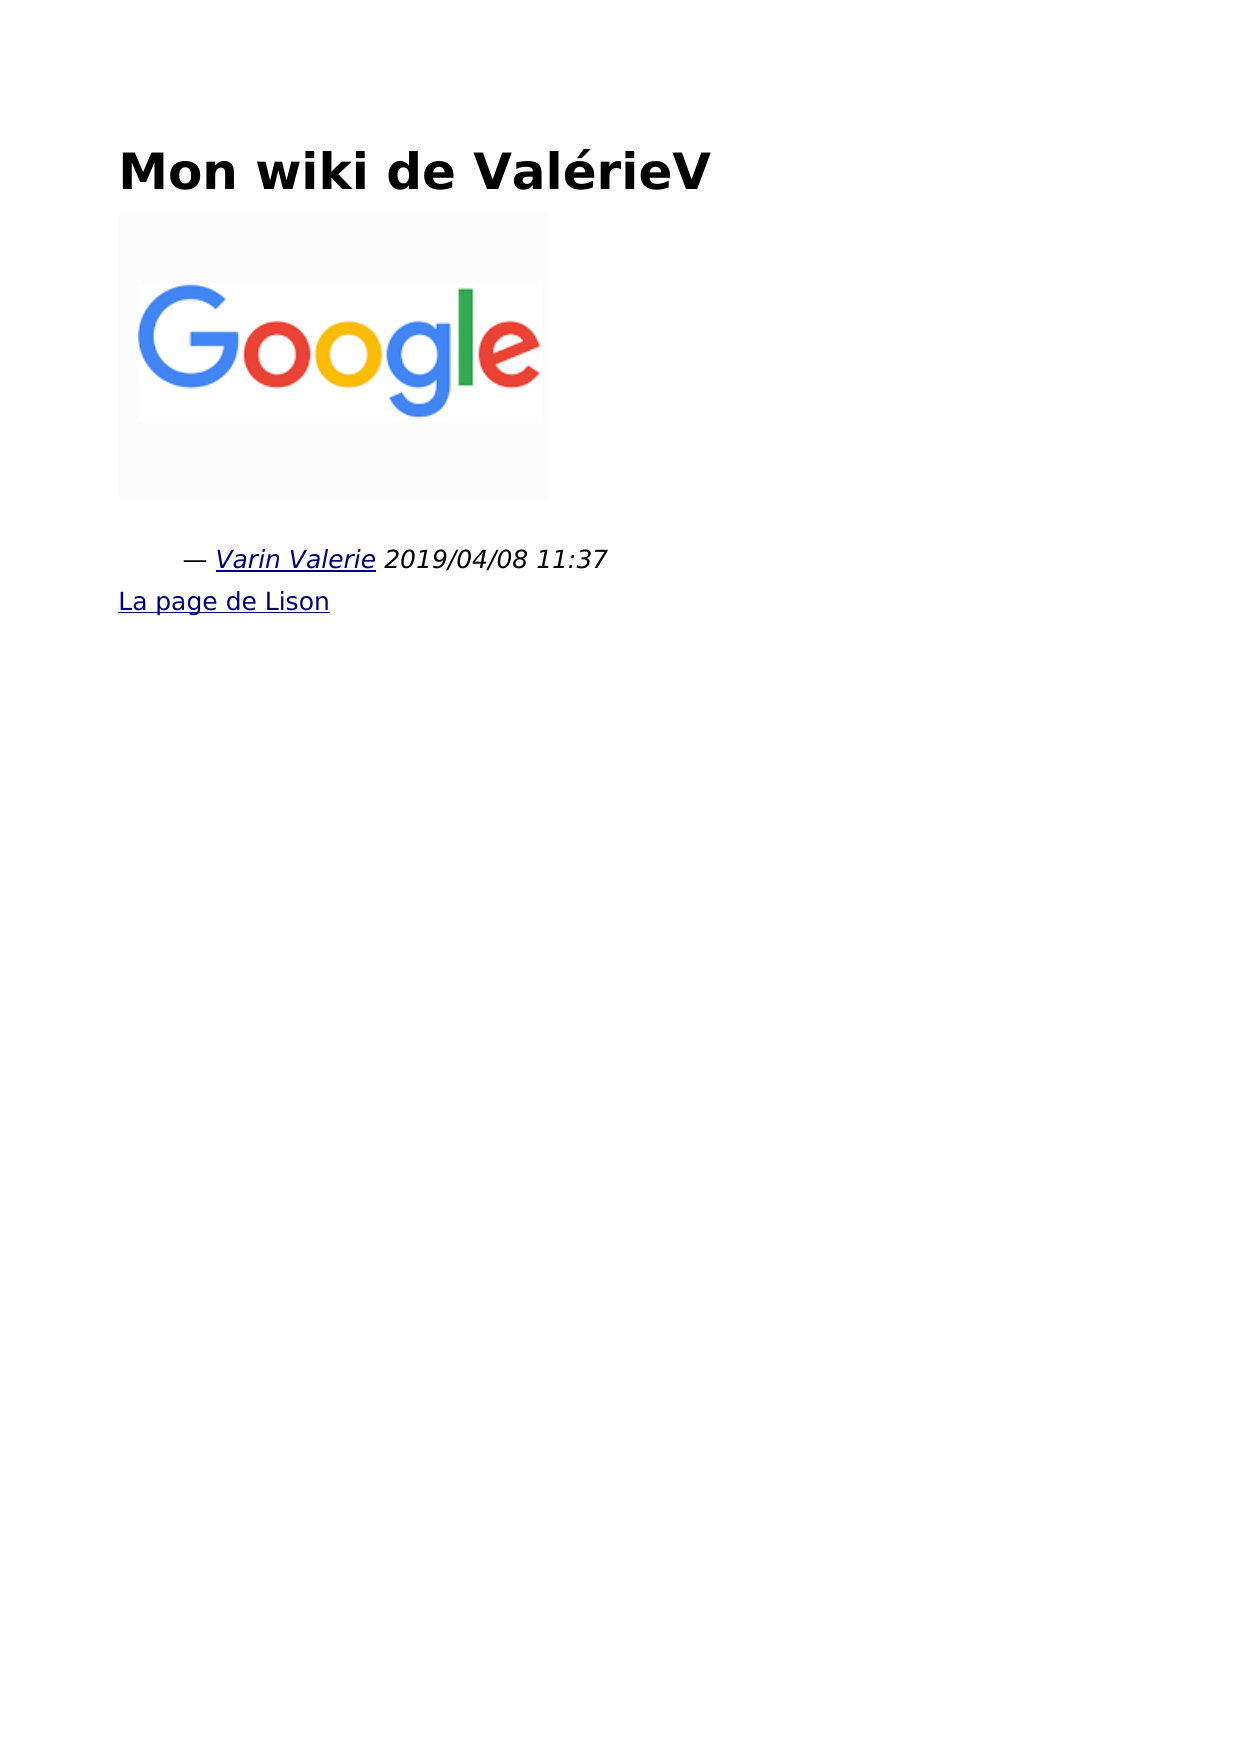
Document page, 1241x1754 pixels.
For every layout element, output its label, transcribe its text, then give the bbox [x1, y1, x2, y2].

picture [118, 213, 548, 500]
subtitle Mon wiki de ValérieV [118, 143, 1122, 201]
text — Varin Valerie 2019/04/08 11:37 [118, 512, 1122, 574]
text La page de Lison [118, 587, 1122, 616]
